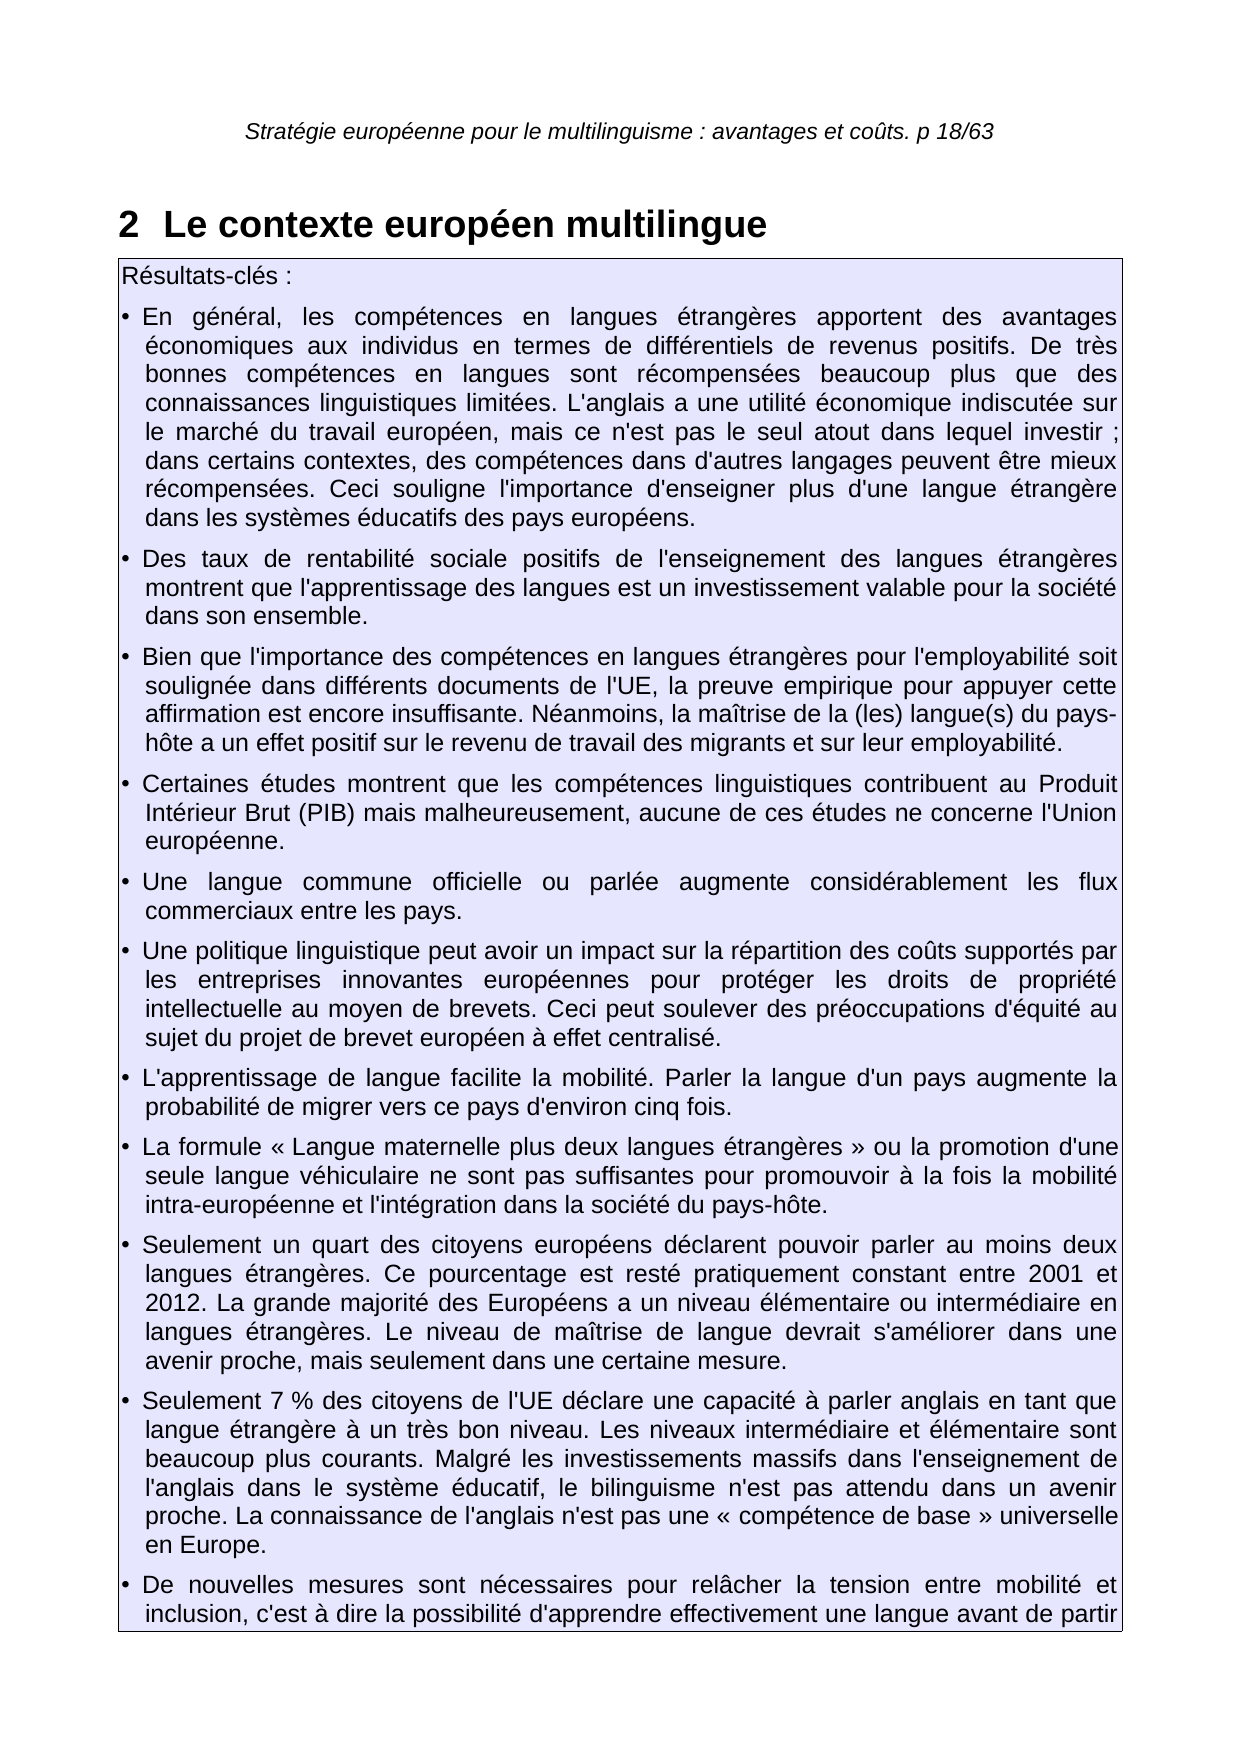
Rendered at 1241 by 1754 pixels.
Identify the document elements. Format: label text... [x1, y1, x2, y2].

list Bien que l'importance des compétences en langues étrangères pour l'employabilité soit soulignée dans différents documents de l'UE, la preuve empirique pour appuyer cette affirmation est encore insuffisante. Néanmoins, la maîtrise de la (les) langue(s) du pays-hôte a un effet positif sur le revenu de travail des migrants et sur leur employabilité. [119, 639, 1122, 757]
list La formule « Langue maternelle plus deux langues étrangères » ou la promotion d'une seule langue véhiculaire ne sont pas suffisantes pour promouvoir à la fois la mobilité intra-européenne et l'intégration dans la société du pays-hôte. [119, 1129, 1122, 1219]
list Seulement 7 % des citoyens de l'UE déclare une capacité à parler anglais en tant que langue étrangère à un très bon niveau. Les niveaux intermédiaire et élémentaire sont beaucoup plus courants. Malgré les investissements massifs dans l'enseignement de l'anglais dans le système éducatif, le bilinguisme n'est pas attendu dans un avenir proche. La connaissance de l'anglais n'est pas une « compétence de base » universelle en Europe. [119, 1383, 1122, 1559]
list Seulement un quart des citoyens européens déclarent pouvoir parler au moins deux langues étrangères. Ce pourcentage est resté pratiquement constant entre 2001 et 2012. La grande majorité des Européens a un niveau élémentaire ou intermédiaire en langues étrangères. Le niveau de maîtrise de langue devrait s'améliorer dans une avenir proche, mais seulement dans une certaine mesure. [119, 1227, 1122, 1374]
list Des taux de rentabilité sociale positifs de l'enseignement des langues étrangères montrent que l'apprentissage des langues est un investissement valable pour la société dans son ensemble. [119, 541, 1122, 630]
subtitle Le contexte européen multilingue [118, 202, 1122, 246]
list Une langue commune officielle ou parlée augmente considérablement les flux commerciaux entre les pays. [119, 864, 1122, 924]
text Résultats-clés : [119, 259, 1122, 290]
list Certaines études montrent que les compétences linguistiques contribuent au Produit Intérieur Brut (PIB) mais malheureusement, aucune de ces études ne concerne l'Union européenne. [119, 766, 1122, 855]
list De nouvelles mesures sont nécessaires pour relâcher la tension entre mobilité et inclusion, c'est à dire la possibilité d'apprendre effectivement une langue avant de partir [119, 1567, 1122, 1631]
list Une politique linguistique peut avoir un impact sur la répartition des coûts supportés par les entreprises innovantes européennes pour protéger les droits de propriété intellectuelle au moyen de brevets. Ceci peut soulever des préoccupations d'équité au sujet du projet de brevet européen à effet centralisé. [119, 933, 1122, 1051]
list En général, les compétences en langues étrangères apportent des avantages économiques aux individus en termes de différentiels de revenus positifs. De très bonnes compétences en langues sont récompensées beaucoup plus que des connaissances linguistiques limitées. L'anglais a une utilité économique indiscutée sur le marché du travail européen, mais ce n'est pas le seul atout dans lequel investir ; dans certains contextes, des compétences dans d'autres langages peuvent être mieux récompensées. Ceci souligne l'importance d'enseigner plus d'une langue étrangère dans les systèmes éducatifs des pays européens. [119, 299, 1122, 532]
list L'apprentissage de langue facilite la mobilité. Parler la langue d'un pays augmente la probabilité de migrer vers ce pays d'environ cinq fois. [119, 1060, 1122, 1121]
